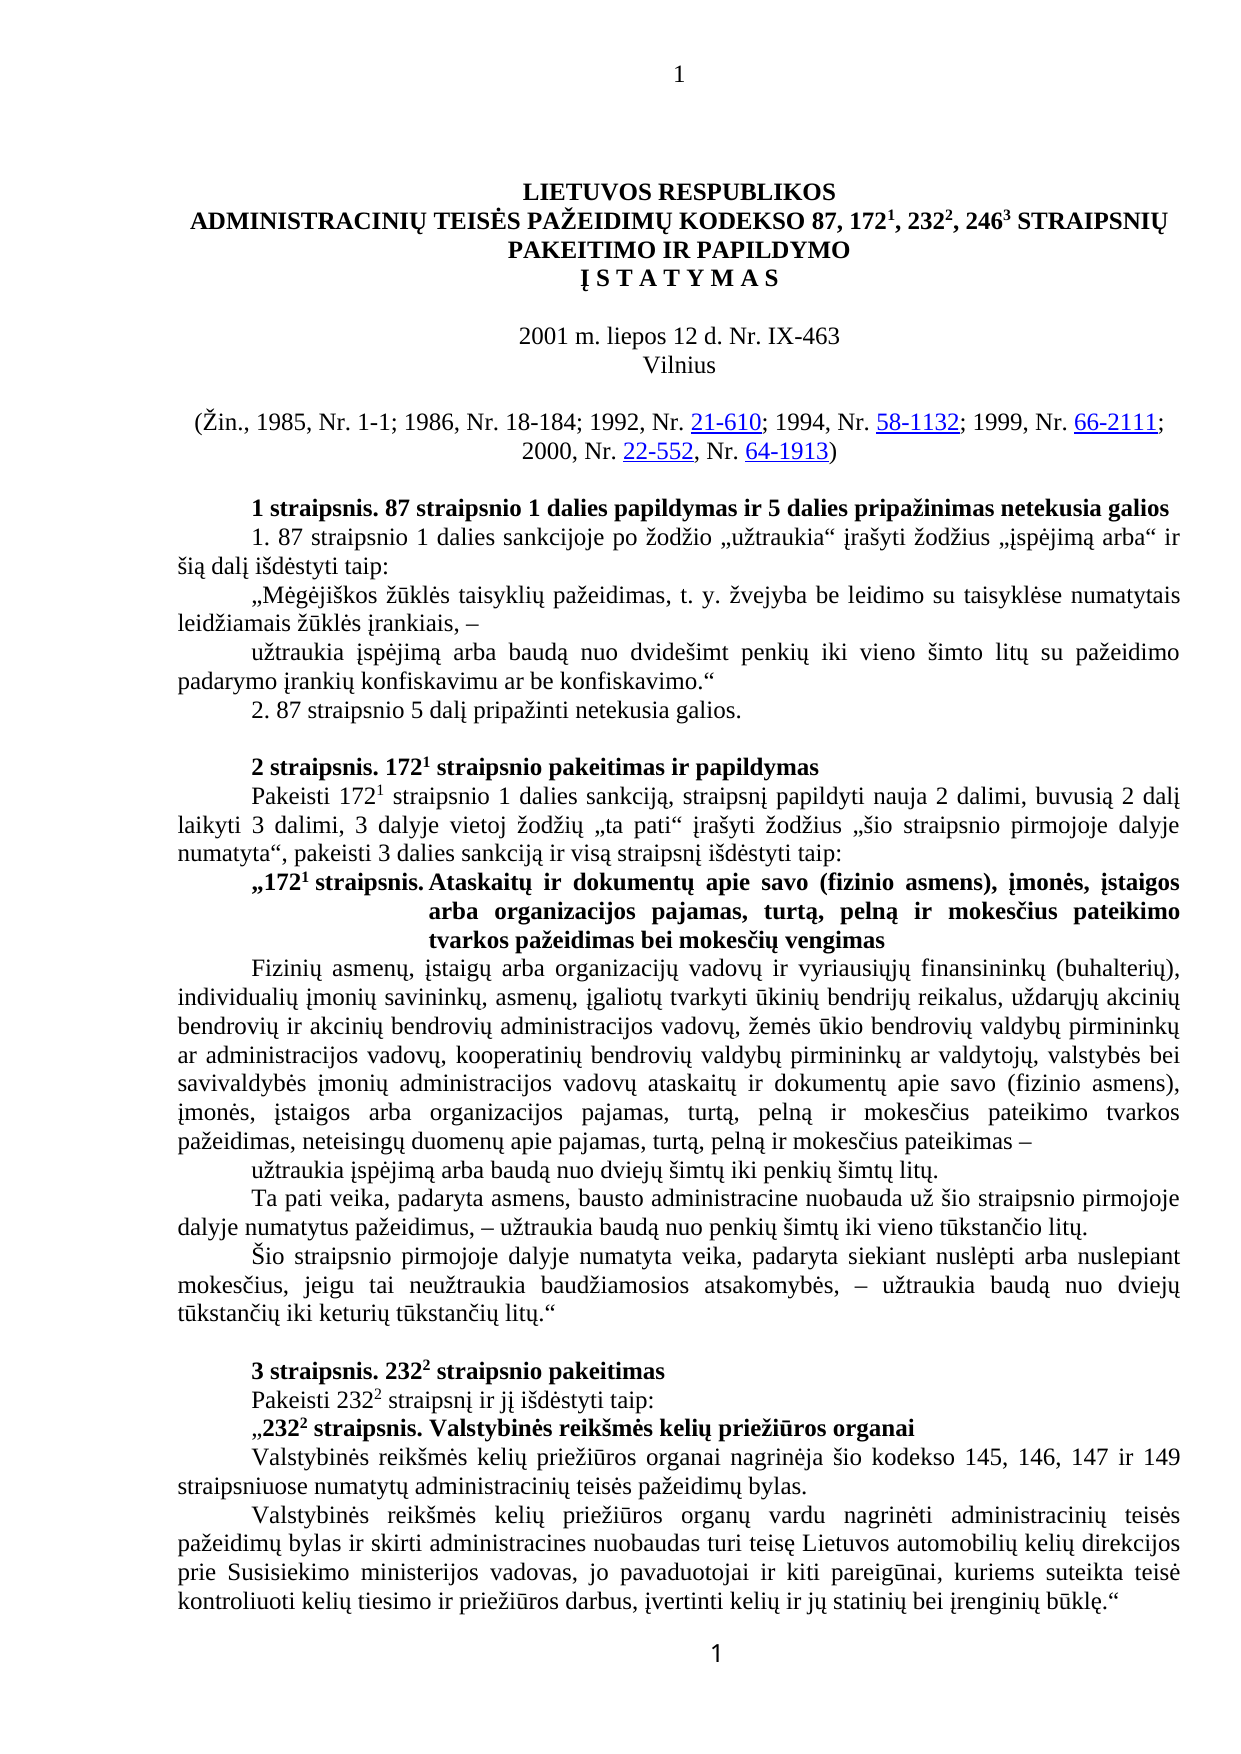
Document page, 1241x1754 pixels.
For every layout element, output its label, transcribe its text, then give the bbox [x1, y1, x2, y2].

text 3 straipsnis. 2322 straipsnio pakeitimas [177, 1356, 1181, 1385]
text 1. 87 straipsnio 1 dalies sankcijoje po žodžio „užtraukia“ įrašyti žodžius „įspėjimą arba“ ir šią dalį išdėstyti taip: [177, 522, 1181, 580]
text 2001 m. liepos 12 d. Nr. IX-463 [177, 321, 1181, 350]
text 2 straipsnis. 1721 straipsnio pakeitimas ir papildymas [177, 752, 1181, 781]
text užtraukia įspėjimą arba baudą nuo dviejų šimtų iki penkių šimtų litų. [177, 1155, 1181, 1183]
text Pakeisti 2322 straipsnį ir jį išdėstyti taip: [177, 1385, 1181, 1413]
text ADMINISTRACINIŲ TEISĖS PAŽEIDIMŲ KODEKSO 87, 1721, 2322, 2463 STRAIPSNIŲ PAKEITIMO IR PAPILDYMO [177, 206, 1181, 263]
text Šio straipsnio pirmojoje dalyje numatyta veika, padaryta siekiant nuslėpti arba nuslepiant mokesčius, jeigu tai neužtraukia baudžiamosios atsakomybės, – užtraukia baudą nuo dviejų tūkstančių iki keturių tūkstančių litų.“ [177, 1241, 1181, 1327]
text „Mėgėjiškos žūklės taisyklių pažeidimas, t. y. žvejyba be leidimo su taisyklėse numatytais leidžiamais žūklės įrankiais, – [177, 580, 1181, 637]
text Vilnius [177, 350, 1181, 378]
text 1 straipsnis. 87 straipsnio 1 dalies papildymas ir 5 dalies pripažinimas netekusia galios [251, 493, 1181, 522]
text (Žin., 1985, Nr. 1-1; 1986, Nr. 18-184; 1992, Nr. 21-610; 1994, Nr. 58-1132; 1999, Nr. 66-2111; 2000, Nr. 22-552, Nr. 64-1913) [177, 407, 1181, 465]
text užtraukia įspėjimą arba baudą nuo dvidešimt penkių iki vieno šimto litų su pažeidimo padarymo įrankių konfiskavimu ar be konfiskavimo.“ [177, 637, 1181, 695]
text 2. 87 straipsnio 5 dalį pripažinti netekusia galios. [177, 695, 1181, 723]
text LIETUVOS RESPUBLIKOS [177, 177, 1181, 206]
text „1721 straipsnis. Ataskaitų ir dokumentų apie savo (fizinio asmens), įmonės, įstaigos arba organizacijos pajamas, turtą, pelną ir mokesčius pateikimo tvarkos pažeidimas bei mokesčių vengimas [251, 867, 1181, 953]
text Pakeisti 1721 straipsnio 1 dalies sankciją, straipsnį papildyti nauja 2 dalimi, buvusią 2 dalį laikyti 3 dalimi, 3 dalyje vietoj žodžių „ta pati“ įrašyti žodžius „šio straipsnio pirmojoje dalyje numatyta“, pakeisti 3 dalies sankciją ir visą straipsnį išdėstyti taip: [177, 781, 1181, 867]
text Ta pati veika, padaryta asmens, bausto administracine nuobauda už šio straipsnio pirmojoje dalyje numatytus pažeidimus, – užtraukia baudą nuo penkių šimtų iki vieno tūkstančio litų. [177, 1183, 1181, 1241]
text Į S T A T Y M A S [177, 263, 1181, 292]
text Fizinių asmenų, įstaigų arba organizacijų vadovų ir vyriausiųjų finansininkų (buhalterių), individualių įmonių savininkų, asmenų, įgaliotų tvarkyti ūkinių bendrijų reikalus, uždarųjų akcinių bendrovių ir akcinių bendrovių administracijos vadovų, žemės ūkio bendrovių valdybų pirmininkų ar administracijos vadovų, kooperatinių bendrovių valdybų pirmininkų ar valdytojų, valstybės bei savivaldybės įmonių administracijos vadovų ataskaitų ir dokumentų apie savo (fizinio asmens), įmonės, įstaigos arba organizacijos pajamas, turtą, pelną ir mokesčius pateikimo tvarkos pažeidimas, neteisingų duomenų apie pajamas, turtą, pelną ir mokesčius pateikimas – [177, 953, 1181, 1155]
text „2322 straipsnis. Valstybinės reikšmės kelių priežiūros organai [177, 1413, 1181, 1442]
text Valstybinės reikšmės kelių priežiūros organai nagrinėja šio kodekso 145, 146, 147 ir 149 straipsniuose numatytų administracinių teisės pažeidimų bylas. [177, 1442, 1181, 1500]
text Valstybinės reikšmės kelių priežiūros organų vardu nagrinėti administracinių teisės pažeidimų bylas ir skirti administracines nuobaudas turi teisę Lietuvos automobilių kelių direkcijos prie Susisiekimo ministerijos vadovas, jo pavaduotojai ir kiti pareigūnai, kuriems suteikta teisė kontroliuoti kelių tiesimo ir priežiūros darbus, įvertinti kelių ir jų statinių bei įrenginių būklę.“ [177, 1500, 1181, 1615]
